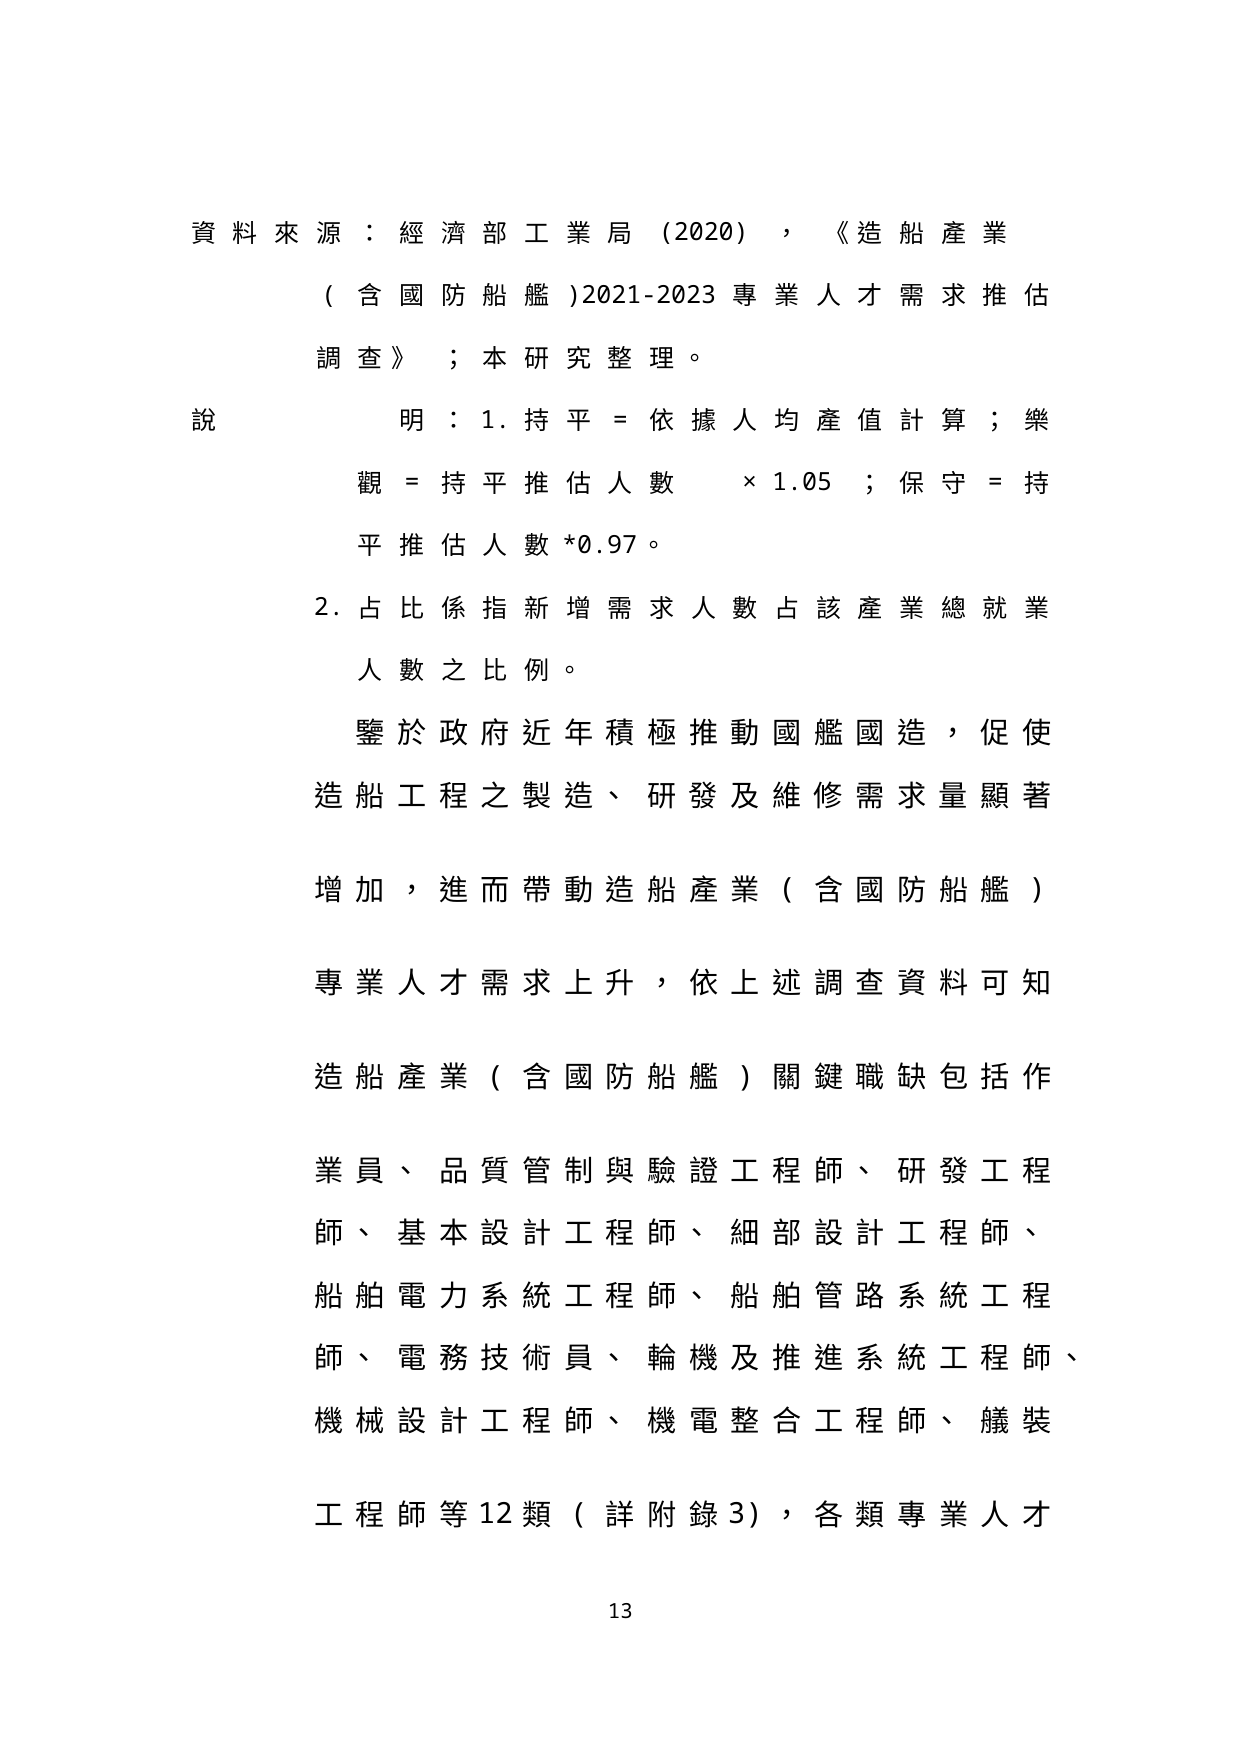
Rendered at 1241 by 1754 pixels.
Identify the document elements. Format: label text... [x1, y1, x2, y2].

text 2.占比係指新增需求人數占該產業總就業人數之比例。 [280, 564, 1084, 689]
text 資料來源：經濟部工業局(2020)，《造船產業(含國防船艦)2021-2023專業人才需求推估調查》；本研究整理。 [155, 189, 1084, 377]
text 說 明：1.持平=依據人均產值計算；樂觀=持平推估人數 × 1.05；保守=持平推估人數*0.97。 [155, 377, 1083, 564]
text 鑒於政府近年積極推動國艦國造，促使造船工程之製造、研發及維修需求量顯著增加，進而帶動造船產業(含國防船艦)專業人才需求上升，依上述調查資料可知造船產業(含國防船艦)關鍵職缺包括作業員、品質管制與驗證工程師、研發工程師、基本設計工程師、細部設計工程師、船舶電力系統工程師、船舶管路系統工程師、電務技術員、輪機及推進系統工程師、機械設計工程師、機電整合工程師、艤裝工程師等12類(詳附錄3)，各類專業人才在招募難易度上，除作業員、電務技術員、機械設計工程師、機電整合工程師及艤裝工程師尚屬普通外，其餘職務招募難度均屬困難。 [271, 689, 1058, 1564]
